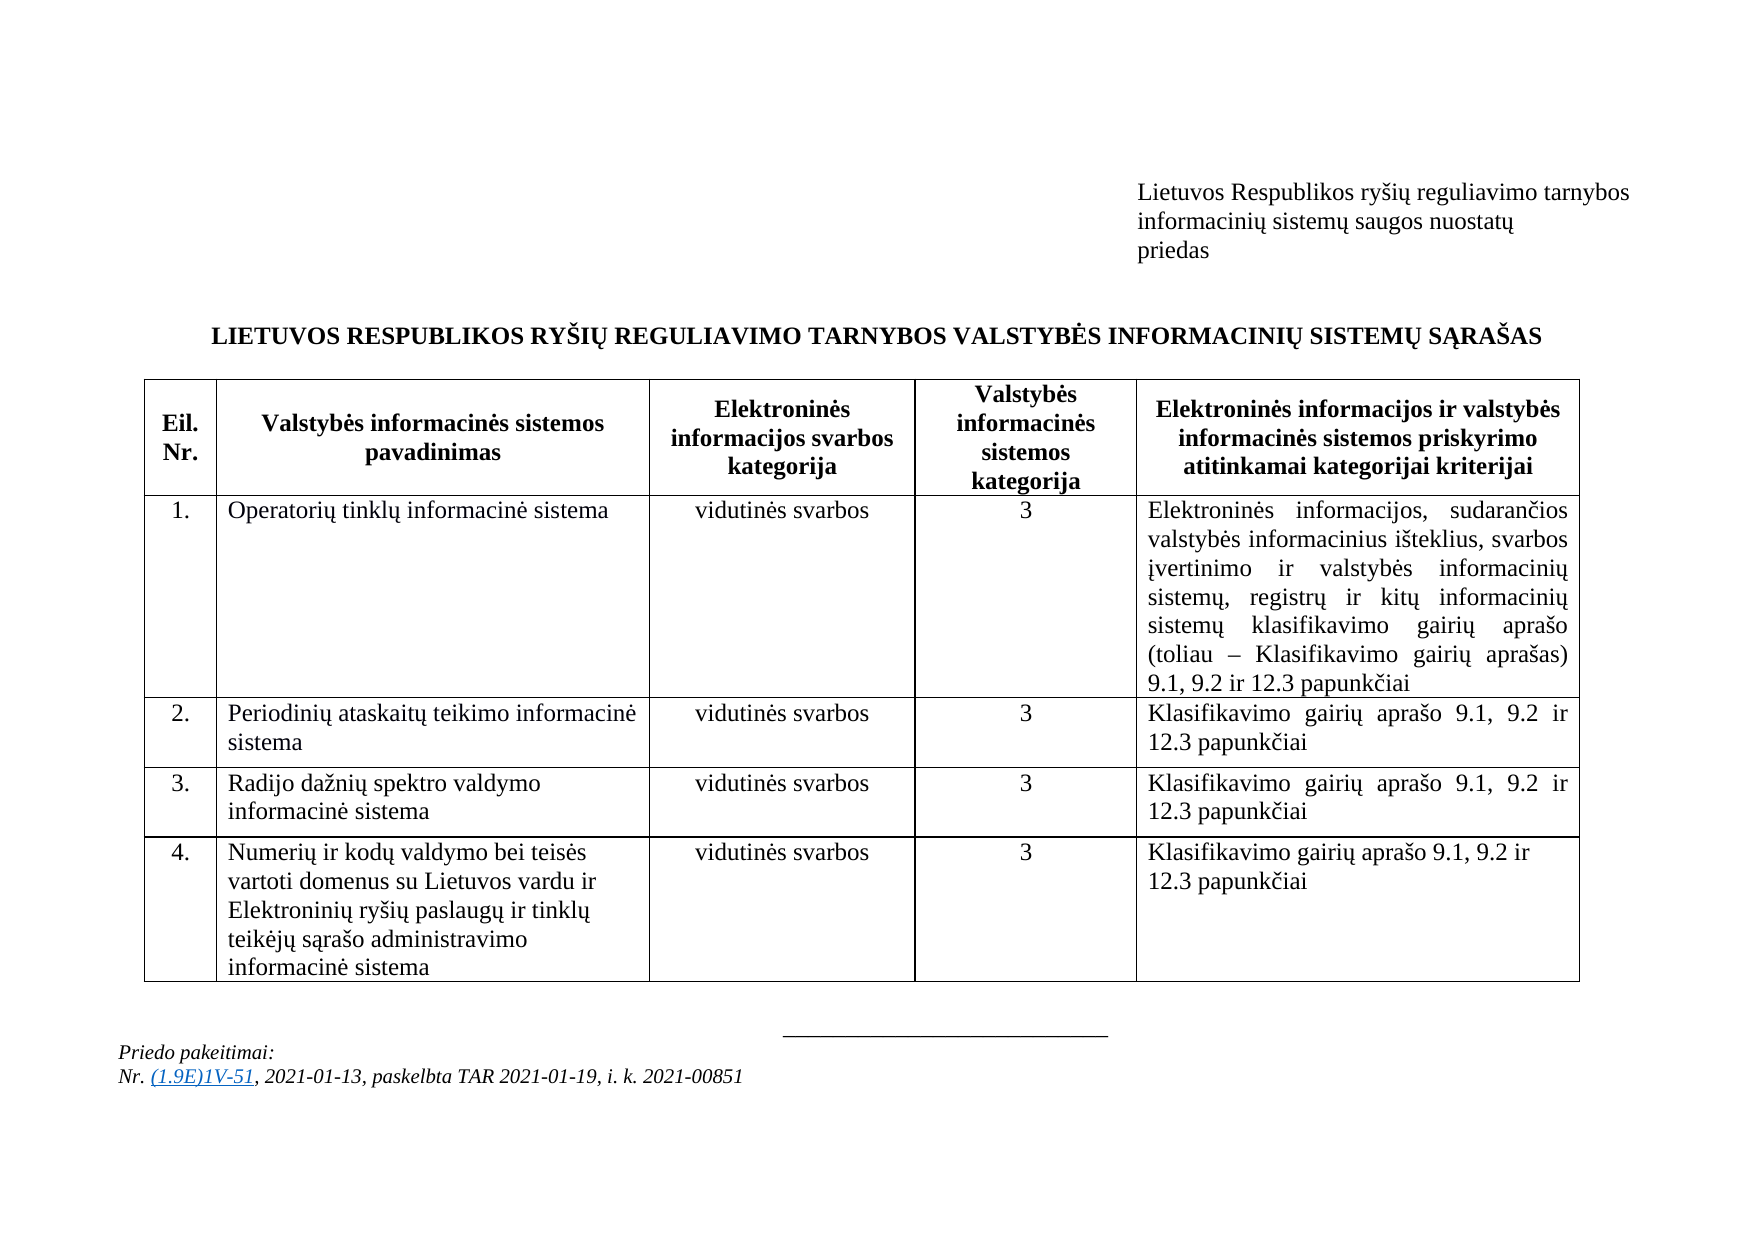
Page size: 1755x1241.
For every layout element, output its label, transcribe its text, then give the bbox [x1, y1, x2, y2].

text LIETUVOS RESPUBLIKOS RYŠIŲ REGULIAVIMO TARNYBOS VALSTYBĖS INFORMACINIŲ SISTEMŲ SĄRAŠAS [118, 321, 1636, 350]
table_header Eil. Nr. [145, 380, 216, 494]
table_header Elektroninės informacijos svarbos kategorija [650, 380, 914, 494]
table_cell 3 [916, 838, 1136, 981]
table_cell vidutinės svarbos [650, 838, 914, 981]
table_cell Klasifikavimo gairių aprašo 9.1, 9.2 ir 12.3 papunkčiai [1137, 698, 1579, 767]
table_cell Numerių ir kodų valdymo bei teisės vartoti domenus su Lietuvos vardu ir Elektroninių ryšių paslaugų ir tinklų teikėjų sąrašo administravimo informacinė sistema [217, 838, 649, 981]
table_cell Radijo dažnių spektro valdymo informacinė sistema [217, 768, 649, 836]
table_cell 3. [145, 768, 216, 836]
text __________________________ [759, 1011, 1636, 1040]
table_cell 3 [916, 698, 1136, 767]
table_cell vidutinės svarbos [650, 496, 914, 697]
table_header Elektroninės informacijos ir valstybės informacinės sistemos priskyrimo atitinkamai kategorijai kriterijai [1137, 380, 1579, 494]
table_cell 3 [916, 768, 1136, 836]
table_cell Periodinių ataskaitų teikimo informacinė sistema [217, 698, 649, 767]
table_cell 4. [145, 838, 216, 981]
table_cell vidutinės svarbos [650, 698, 914, 767]
table_cell 3 [916, 496, 1136, 697]
table_header Valstybės informacinės sistemos kategorija [916, 380, 1136, 494]
text Priedo pakeitimai: [118, 1040, 1636, 1064]
text priedas [118, 235, 1636, 263]
table_cell 1. [145, 496, 216, 697]
text informacinių sistemų saugos nuostatų [118, 206, 1636, 235]
table_cell Klasifikavimo gairių aprašo 9.1, 9.2 ir 12.3 papunkčiai [1137, 838, 1579, 981]
table_cell Operatorių tinklų informacinė sistema [217, 496, 649, 697]
table_cell Klasifikavimo gairių aprašo 9.1, 9.2 ir 12.3 papunkčiai [1137, 768, 1579, 836]
table_cell Elektroninės informacijos, sudarančios valstybės informacinius išteklius, svarbos įvertinimo ir valstybės informacinių sistemų, registrų ir kitų informacinių sistemų klasifikavimo gairių aprašo (toliau – Klasifikavimo gairių aprašas) 9.1, 9.2 ir 12.3 papunkčiai [1137, 496, 1579, 697]
table_header Valstybės informacinės sistemos pavadinimas [217, 380, 649, 494]
table_cell vidutinės svarbos [650, 768, 914, 836]
text Lietuvos Respublikos ryšių reguliavimo tarnybos [118, 177, 1636, 206]
table_cell 2. [145, 698, 216, 767]
text Nr. (1.9E)1V-51, 2021-01-13, paskelbta TAR 2021-01-19, i. k. 2021-00851 [118, 1064, 1636, 1088]
